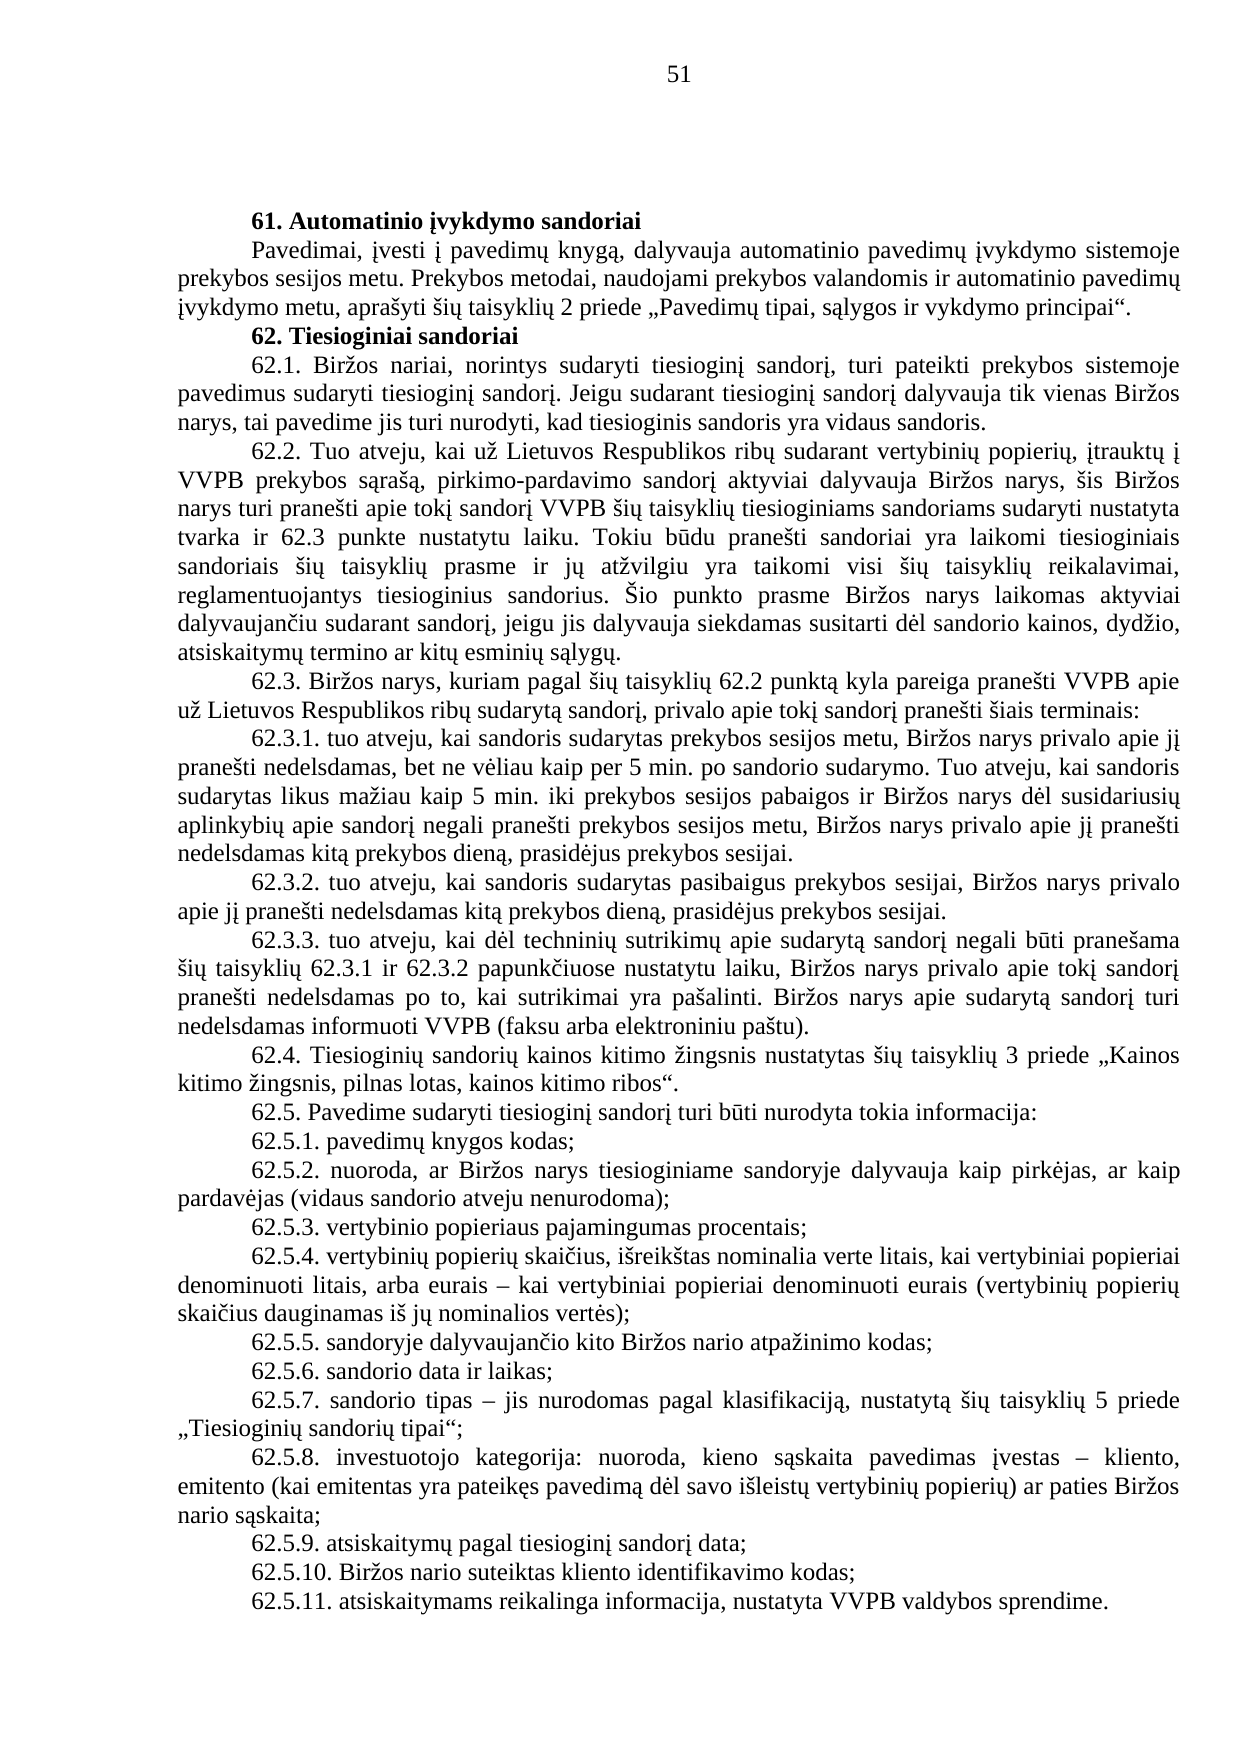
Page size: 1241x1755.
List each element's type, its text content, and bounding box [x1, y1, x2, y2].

text 62.2. Tuo atveju, kai už Lietuvos Respublikos ribų sudarant vertybinių popierių, įtrauktų į VVPB prekybos sąrašą, pirkimo-pardavimo sandorį aktyviai dalyvauja Biržos narys, šis Biržos narys turi pranešti apie tokį sandorį VVPB šių taisyklių tiesioginiams sandoriams sudaryti nustatyta tvarka ir 62.3 punkte nustatytu laiku. Tokiu būdu pranešti sandoriai yra laikomi tiesioginiais sandoriais šių taisyklių prasme ir jų atžvilgiu yra taikomi visi šių taisyklių reikalavimai, reglamentuojantys tiesioginius sandorius. Šio punkto prasme Biržos narys laikomas aktyviai dalyvaujančiu sudarant sandorį, jeigu jis dalyvauja siekdamas susitarti dėl sandorio kainos, dydžio, atsiskaitymų termino ar kitų esminių sąlygų. [177, 436, 1181, 666]
text 62.3.1. tuo atveju, kai sandoris sudarytas prekybos sesijos metu, Biržos narys privalo apie jį pranešti nedelsdamas, bet ne vėliau kaip per 5 min. po sandorio sudarymo. Tuo atveju, kai sandoris sudarytas likus mažiau kaip 5 min. iki prekybos sesijos pabaigos ir Biržos narys dėl susidariusių aplinkybių apie sandorį negali pranešti prekybos sesijos metu, Biržos narys privalo apie jį pranešti nedelsdamas kitą prekybos dieną, prasidėjus prekybos sesijai. [177, 723, 1181, 867]
text 62.5.2. nuoroda, ar Biržos narys tiesioginiame sandoryje dalyvauja kaip pirkėjas, ar kaip pardavėjas (vidaus sandorio atveju nenurodoma); [177, 1155, 1181, 1212]
text 62.5.9. atsiskaitymų pagal tiesioginį sandorį data; [177, 1528, 1181, 1557]
text 62.5.8. investuotojo kategorija: nuoroda, kieno sąskaita pavedimas įvestas – kliento, emitento (kai emitentas yra pateikęs pavedimą dėl savo išleistų vertybinių popierių) ar paties Biržos nario sąskaita; [177, 1442, 1181, 1528]
text 62.5. Pavedime sudaryti tiesioginį sandorį turi būti nurodyta tokia informacija: [177, 1097, 1181, 1126]
text 62.5.10. Biržos nario suteiktas kliento identifikavimo kodas; [177, 1557, 1181, 1586]
text 62.3.3. tuo atveju, kai dėl techninių sutrikimų apie sudarytą sandorį negali būti pranešama šių taisyklių 62.3.1 ir 62.3.2 papunkčiuose nustatytu laiku, Biržos narys privalo apie tokį sandorį pranešti nedelsdamas po to, kai sutrikimai yra pašalinti. Biržos narys apie sudarytą sandorį turi nedelsdamas informuoti VVPB (faksu arba elektroniniu paštu). [177, 925, 1181, 1040]
text Pavedimai, įvesti į pavedimų knygą, dalyvauja automatinio pavedimų įvykdymo sistemoje prekybos sesijos metu. Prekybos metodai, naudojami prekybos valandomis ir automatinio pavedimų įvykdymo metu, aprašyti šių taisyklių 2 priede „Pavedimų tipai, sąlygos ir vykdymo principai“. [177, 235, 1181, 321]
text 62.5.5. sandoryje dalyvaujančio kito Biržos nario atpažinimo kodas; [177, 1327, 1181, 1356]
text 61. Automatinio įvykdymo sandoriai [177, 206, 1181, 235]
text 62. Tiesioginiai sandoriai [177, 321, 1181, 350]
text 62.5.7. sandorio tipas – jis nurodomas pagal klasifikaciją, nustatytą šių taisyklių 5 priede „Tiesioginių sandorių tipai“; [177, 1385, 1181, 1442]
text 62.5.3. vertybinio popieriaus pajamingumas procentais; [177, 1212, 1181, 1241]
text 62.3.2. tuo atveju, kai sandoris sudarytas pasibaigus prekybos sesijai, Biržos narys privalo apie jį pranešti nedelsdamas kitą prekybos dieną, prasidėjus prekybos sesijai. [177, 867, 1181, 925]
text 62.5.1. pavedimų knygos kodas; [177, 1126, 1181, 1155]
text 62.4. Tiesioginių sandorių kainos kitimo žingsnis nustatytas šių taisyklių 3 priede „Kainos kitimo žingsnis, pilnas lotas, kainos kitimo ribos“. [177, 1040, 1181, 1097]
text 62.5.6. sandorio data ir laikas; [177, 1356, 1181, 1385]
text 62.5.11. atsiskaitymams reikalinga informacija, nustatyta VVPB valdybos sprendime. [177, 1586, 1181, 1615]
text 62.5.4. vertybinių popierių skaičius, išreikštas nominalia verte litais, kai vertybiniai popieriai denominuoti litais, arba eurais – kai vertybiniai popieriai denominuoti eurais (vertybinių popierių skaičius dauginamas iš jų nominalios vertės); [177, 1241, 1181, 1327]
text 62.3. Biržos narys, kuriam pagal šių taisyklių 62.2 punktą kyla pareiga pranešti VVPB apie už Lietuvos Respublikos ribų sudarytą sandorį, privalo apie tokį sandorį pranešti šiais terminais: [177, 666, 1181, 723]
text 62.1. Biržos nariai, norintys sudaryti tiesioginį sandorį, turi pateikti prekybos sistemoje pavedimus sudaryti tiesioginį sandorį. Jeigu sudarant tiesioginį sandorį dalyvauja tik vienas Biržos narys, tai pavedime jis turi nurodyti, kad tiesioginis sandoris yra vidaus sandoris. [177, 350, 1181, 436]
